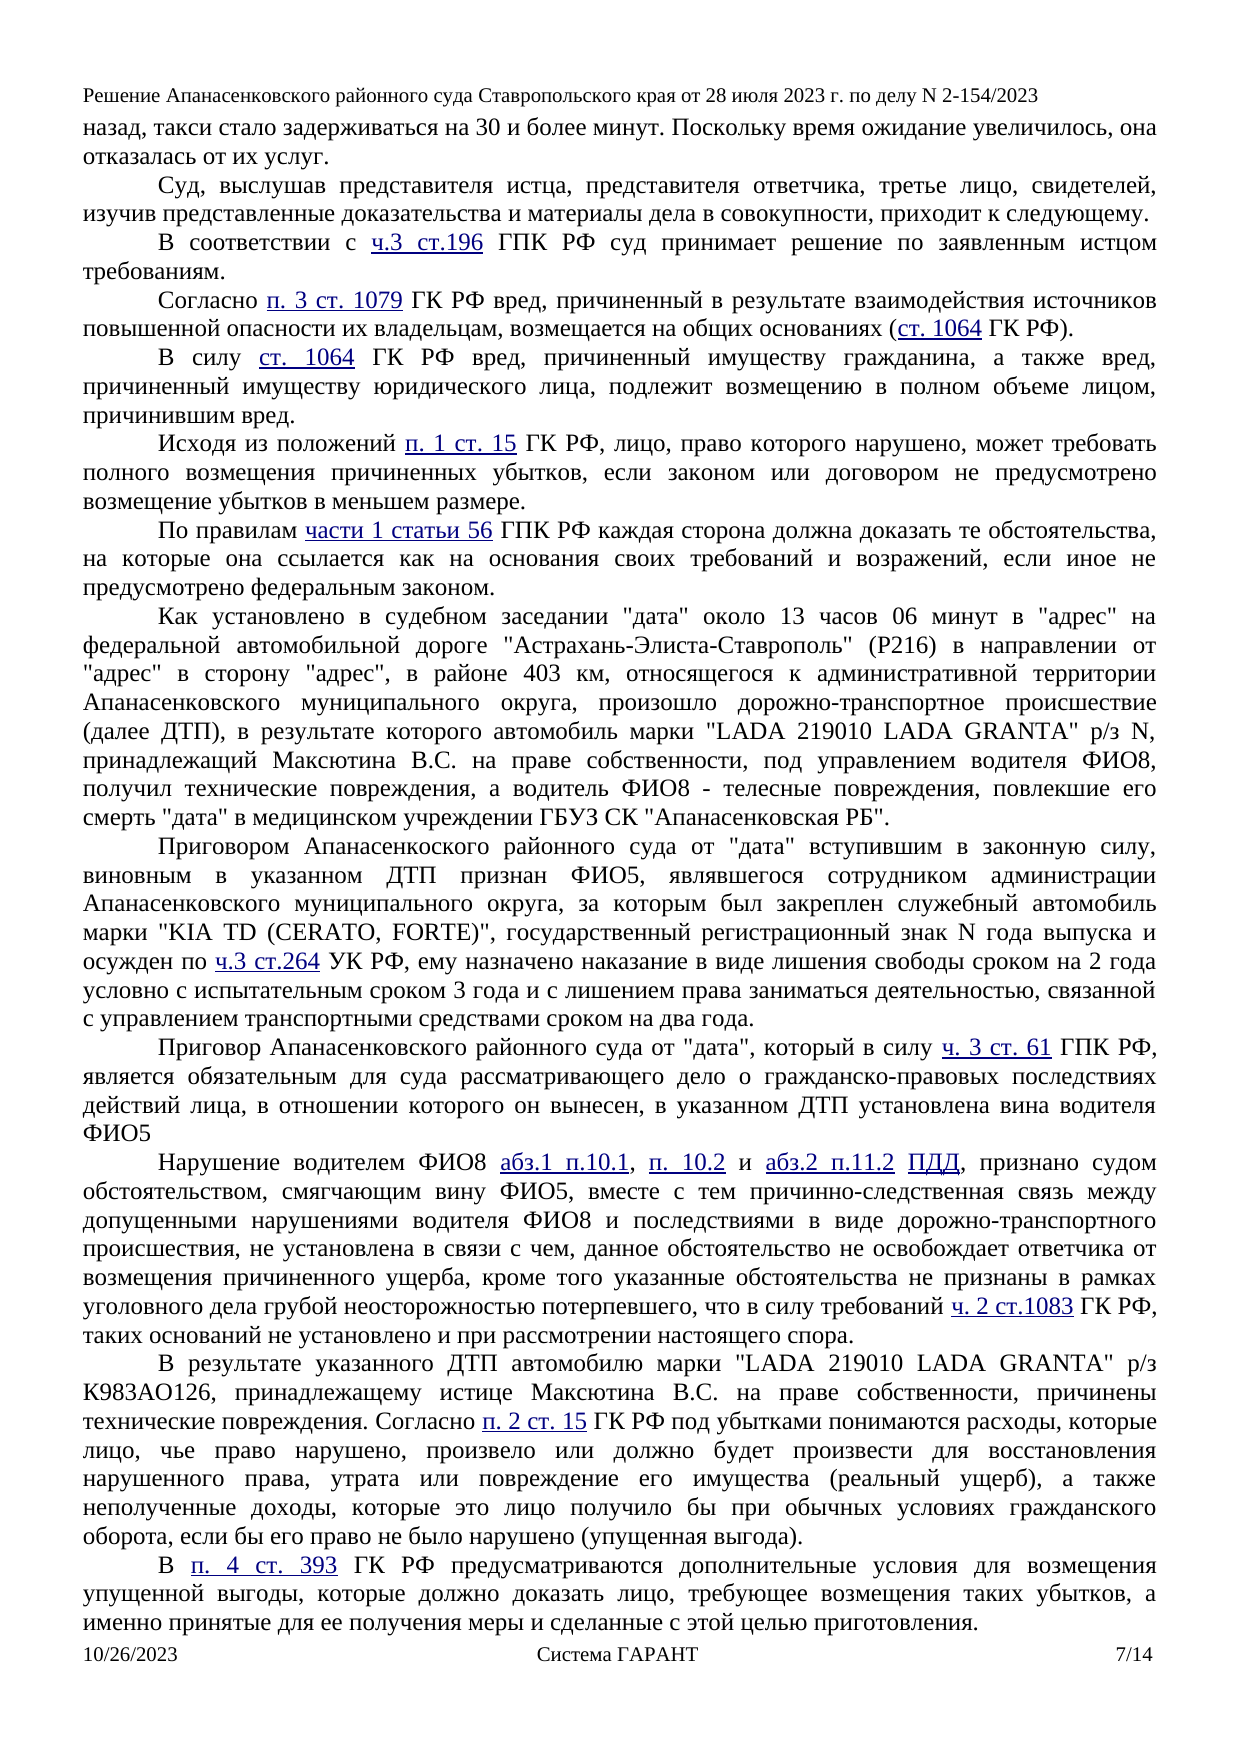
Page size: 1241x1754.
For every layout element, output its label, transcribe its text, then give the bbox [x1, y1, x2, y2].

text Согласно п. 3 ст. 1079 ГК РФ вред, причиненный в результате взаимодействия источников повышенной опасности их владельцам, возмещается на общих основаниях (ст. 1064 ГК РФ). [83, 285, 1157, 342]
text Исходя из положений п. 1 ст. 15 ГК РФ, лицо, право которого нарушено, может требовать полного возмещения причиненных убытков, если законом или договором не предусмотрено возмещение убытков в меньшем размере. [83, 428, 1157, 515]
text Как установлено в судебном заседании "дата" около 13 часов 06 минут в "адрес" на федеральной автомобильной дороге "Астрахань-Элиста-Ставрополь" (Р216) в направлении от "адрес" в сторону "адрес", в районе 403 км, относящегося к административной территории Апанасенковского муниципального округа, произошло дорожно-транспортное происшествие (далее ДТП), в результате которого автомобиль марки "LADA 219010 LADA GRANTA" р/з N, принадлежащий Максютина В.С. на праве собственности, под управлением водителя ФИО8, получил технические повреждения, а водитель ФИО8 - телесные повреждения, повлекшие его смерть "дата" в медицинском учреждении ГБУЗ СК "Апанасенковская РБ". [83, 601, 1157, 831]
text В результате указанного ДТП автомобилю марки "LADA 219010 LADA GRANTA" р/з К983АО126, принадлежащему истице Максютина В.С. на праве собственности, причинены технические повреждения. Согласно п. 2 ст. 15 ГК РФ под убытками понимаются расходы, которые лицо, чье право нарушено, произвело или должно будет произвести для восстановления нарушенного права, утрата или повреждение его имущества (реальный ущерб), а также неполученные доходы, которые это лицо получило бы при обычных условиях гражданского оборота, если бы его право не было нарушено (упущенная выгода). [83, 1348, 1157, 1550]
text Нарушение водителем ФИО8 абз.1 п.10.1, п. 10.2 и абз.2 п.11.2 ПДД, признано судом обстоятельством, смягчающим вину ФИО5, вместе с тем причинно-следственная связь между допущенными нарушениями водителя ФИО8 и последствиями в виде дорожно-транспортного происшествия, не установлена в связи с чем, данное обстоятельство не освобождает ответчика от возмещения причиненного ущерба, кроме того указанные обстоятельства не признаны в рамках уголовного дела грубой неосторожностью потерпевшего, что в силу требований ч. 2 ст.1083 ГК РФ, таких оснований не установлено и при рассмотрении настоящего спора. [83, 1147, 1157, 1348]
text назад, такси стало задерживаться на 30 и более минут. Поскольку время ожидание увеличилось, она отказалась от их услуг. [83, 112, 1157, 170]
text В силу ст. 1064 ГК РФ вред, причиненный имуществу гражданина, а также вред, причиненный имуществу юридического лица, подлежит возмещению в полном объеме лицом, причинившим вред. [83, 342, 1157, 428]
text В соответствии с ч.3 ст.196 ГПК РФ суд принимает решение по заявленным истцом требованиям. [83, 227, 1157, 285]
text Приговором Апанасенкоского районного суда от "дата" вступившим в законную силу, виновным в указанном ДТП признан ФИО5, являвшегося сотрудником администрации Апанасенковского муниципального округа, за которым был закреплен служебный автомобиль марки "KIA TD (CERATO, FORTE)", государственный регистрационный знак N года выпуска и осужден по ч.3 ст.264 УК РФ, ему назначено наказание в виде лишения свободы сроком на 2 года условно с испытательным сроком 3 года и с лишением права заниматься деятельностью, связанной с управлением транспортными средствами сроком на два года. [83, 831, 1157, 1032]
text Приговор Апанасенковского районного суда от "дата", который в силу ч. 3 ст. 61 ГПК РФ, является обязательным для суда рассматривающего дело о гражданско-правовых последствиях действий лица, в отношении которого он вынесен, в указанном ДТП установлена вина водителя ФИО5 [83, 1032, 1157, 1147]
text По правилам части 1 статьи 56 ГПК РФ каждая сторона должна доказать те обстоятельства, на которые она ссылается как на основания своих требований и возражений, если иное не предусмотрено федеральным законом. [83, 515, 1157, 601]
text Суд, выслушав представителя истца, представителя ответчика, третье лицо, свидетелей, изучив представленные доказательства и материалы дела в совокупности, приходит к следующему. [83, 170, 1157, 227]
text В п. 4 ст. 393 ГК РФ предусматриваются дополнительные условия для возмещения упущенной выгоды, которые должно доказать лицо, требующее возмещения таких убытков, а именно принятые для ее получения меры и сделанные с этой целью приготовления. [83, 1550, 1157, 1636]
